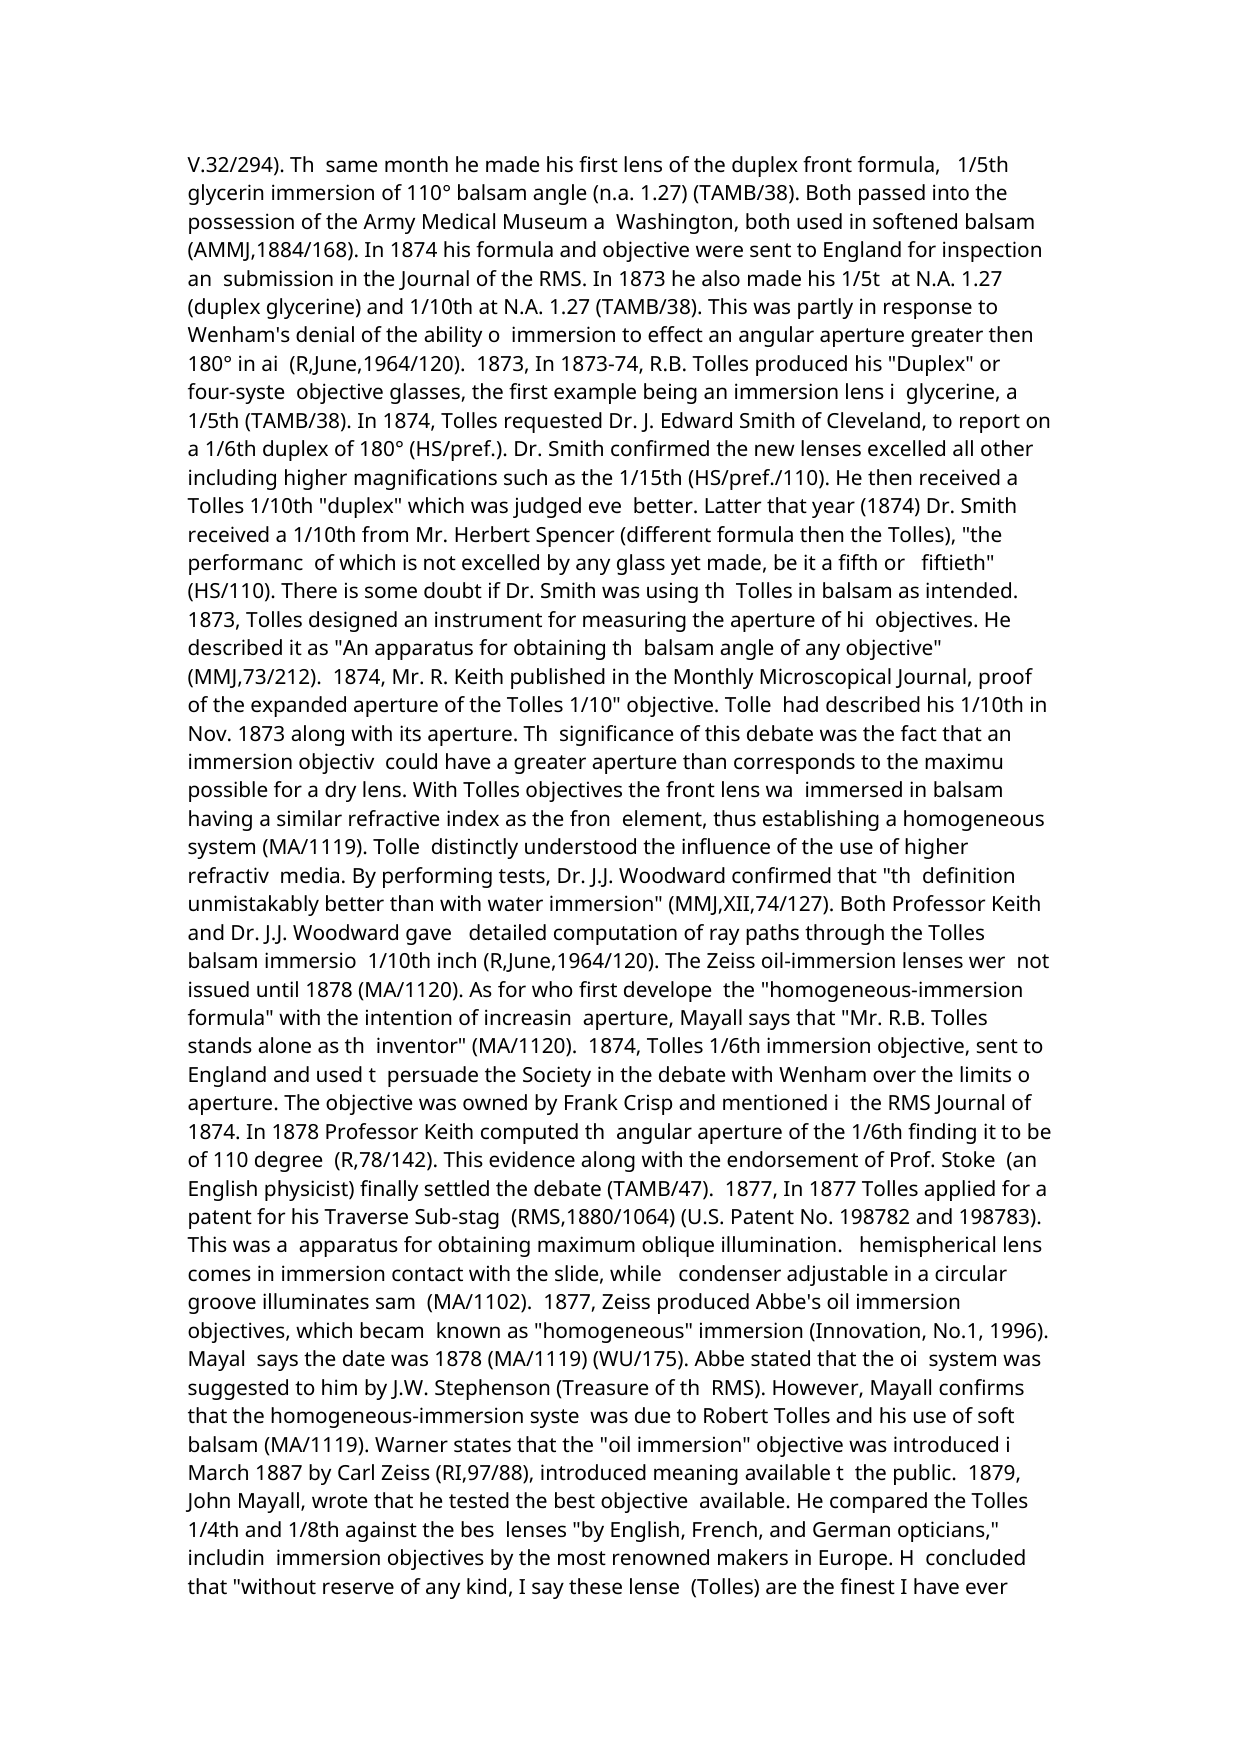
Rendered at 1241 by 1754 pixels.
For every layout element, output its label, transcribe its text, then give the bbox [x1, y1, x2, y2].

text V.32/294). Th same month he made his first lens of the duplex front formula, 1/5th glycerin immersion of 110° balsam angle (n.a. 1.27) (TAMB/38). Both passed into the possession of the Army Medical Museum a Washington, both used in softened balsam (AMMJ,1884/168). In 1874 his formula and objective were sent to England for inspection an submission in the Journal of the RMS. In 1873 he also made his 1/5t at N.A. 1.27 (duplex glycerine) and 1/10th at N.A. 1.27 (TAMB/38). This was partly in response to Wenham's denial of the ability o immersion to effect an angular aperture greater then 180° in ai (R,June,1964/120). 1873, In 1873-74, R.B. Tolles produced his "Duplex" or four-syste objective glasses, the first example being an immersion lens i glycerine, a 1/5th (TAMB/38). In 1874, Tolles requested Dr. J. Edward Smith of Cleveland, to report on a 1/6th duplex of 180° (HS/pref.). Dr. Smith confirmed the new lenses excelled all other including higher magnifications such as the 1/15th (HS/pref./110). He then received a Tolles 1/10th "duplex" which was judged eve better. Latter that year (1874) Dr. Smith received a 1/10th from Mr. Herbert Spencer (different formula then the Tolles), "the performanc of which is not excelled by any glass yet made, be it a fifth or fiftieth" (HS/110). There is some doubt if Dr. Smith was using th Tolles in balsam as intended. 1873, Tolles designed an instrument for measuring the aperture of hi objectives. He described it as "An apparatus for obtaining th balsam angle of any objective" (MMJ,73/212). 1874, Mr. R. Keith published in the Monthly Microscopical Journal, proof of the expanded aperture of the Tolles 1/10" objective. Tolle had described his 1/10th in Nov. 1873 along with its aperture. Th significance of this debate was the fact that an immersion objectiv could have a greater aperture than corresponds to the maximu possible for a dry lens. With Tolles objectives the front lens wa immersed in balsam having a similar refractive index as the fron element, thus establishing a homogeneous system (MA/1119). Tolle distinctly understood the influence of the use of higher refractiv media. By performing tests, Dr. J.J. Woodward confirmed that "th definition unmistakably better than with water immersion" (MMJ,XII,74/127). Both Professor Keith and Dr. J.J. Woodward gave detailed computation of ray paths through the Tolles balsam immersio 1/10th inch (R,June,1964/120). The Zeiss oil-immersion lenses wer not issued until 1878 (MA/1120). As for who first develope the "homogeneous-immersion formula" with the intention of increasin aperture, Mayall says that "Mr. R.B. Tolles stands alone as th inventor" (MA/1120). 1874, Tolles 1/6th immersion objective, sent to England and used t persuade the Society in the debate with Wenham over the limits o aperture. The objective was owned by Frank Crisp and mentioned i the RMS Journal of 1874. In 1878 Professor Keith computed th angular aperture of the 1/6th finding it to be of 110 degree (R,78/142). This evidence along with the endorsement of Prof. Stoke (an English physicist) finally settled the debate (TAMB/47). 1877, In 1877 Tolles applied for a patent for his Traverse Sub-stag (RMS,1880/1064) (U.S. Patent No. 198782 and 198783). This was a apparatus for obtaining maximum oblique illumination. hemispherical lens comes in immersion contact with the slide, while condenser adjustable in a circular groove illuminates sam (MA/1102). 1877, Zeiss produced Abbe's oil immersion objectives, which becam known as "homogeneous" immersion (Innovation, No.1, 1996). Mayal says the date was 1878 (MA/1119) (WU/175). Abbe stated that the oi system was suggested to him by J.W. Stephenson (Treasure of th RMS). However, Mayall confirms that the homogeneous-immersion syste was due to Robert Tolles and his use of soft balsam (MA/1119). Warner states that the "oil immersion" objective was introduced i March 1887 by Carl Zeiss (RI,97/88), introduced meaning available t the public. 1879, John Mayall, wrote that he tested the best objective available. He compared the Tolles 1/4th and 1/8th against the bes lenses "by English, French, and German opticians," includin immersion objectives by the most renowned makers in Europe. H concluded that "without reserve of any kind, I say these lense (Tolles) are the finest I have ever [187, 150, 1053, 1600]
